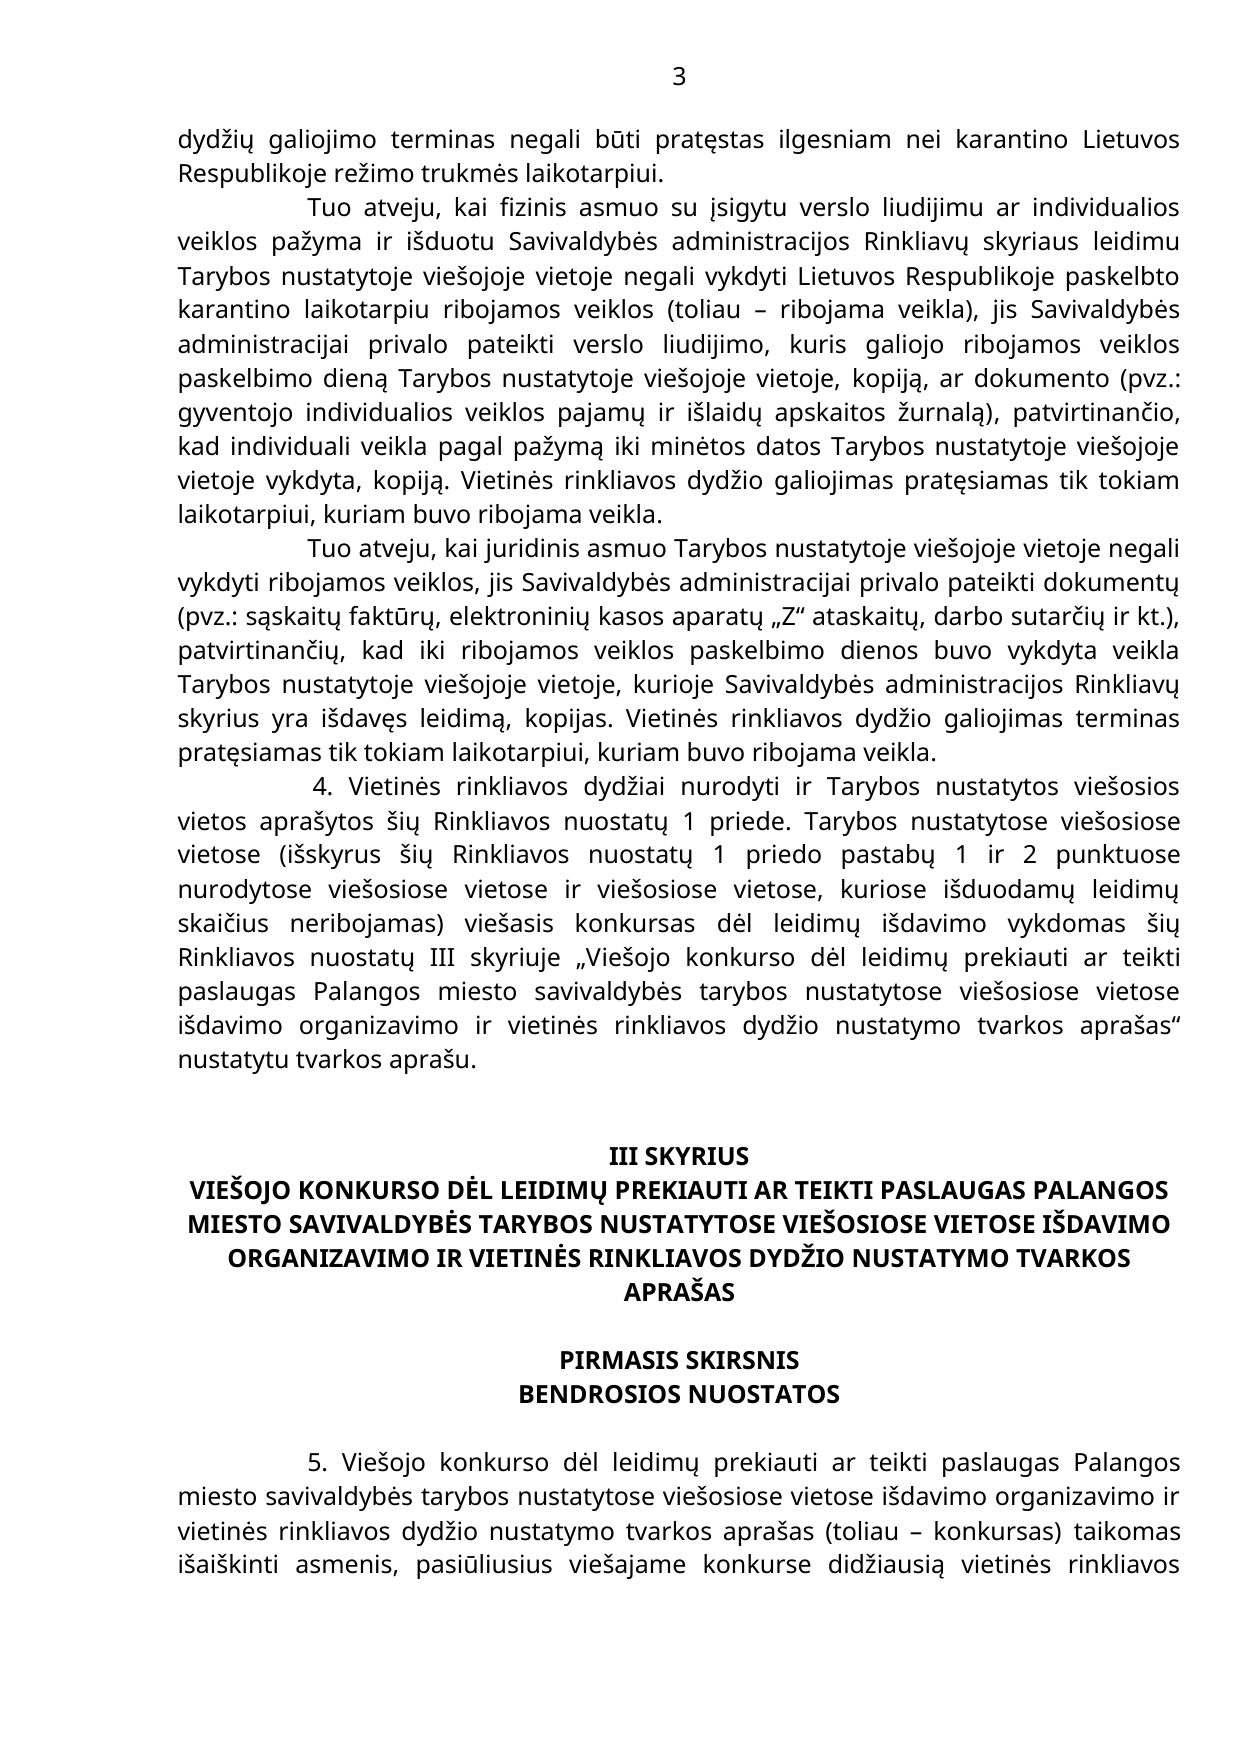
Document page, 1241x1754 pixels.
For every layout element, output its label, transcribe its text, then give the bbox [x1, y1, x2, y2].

text PIRMASIS SKIRSNIS [177, 1343, 1181, 1377]
text BENDROSIOS NUOSTATOS [177, 1377, 1181, 1411]
text 4. Vietinės rinkliavos dydžiai nurodyti ir Tarybos nustatytos viešosios vietos aprašytos šių Rinkliavos nuostatų 1 priede. Tarybos nustatytose viešosiose vietose (išskyrus šių Rinkliavos nuostatų 1 priedo pastabų 1 ir 2 punktuose nurodytose viešosiose vietose ir viešosiose vietose, kuriose išduodamų leidimų skaičius neribojamas) viešasis konkursas dėl leidimų išdavimo vykdomas šių Rinkliavos nuostatų III skyriuje „Viešojo konkurso dėl leidimų prekiauti ar teikti paslaugas Palangos miesto savivaldybės tarybos nustatytose viešosiose vietose išdavimo organizavimo ir vietinės rinkliavos dydžio nustatymo tvarkos aprašas“ nustatytu tvarkos aprašu. [177, 769, 1181, 1076]
text dydžių galiojimo terminas negali būti pratęstas ilgesniam nei karantino Lietuvos Respublikoje režimo trukmės laikotarpiui. [177, 122, 1181, 190]
text 5. Viešojo konkurso dėl leidimų prekiauti ar teikti paslaugas Palangos miesto savivaldybės tarybos nustatytose viešosiose vietose išdavimo organizavimo ir vietinės rinkliavos dydžio nustatymo tvarkos aprašas (toliau – konkursas) taikomas išaiškinti asmenis, pasiūliusius viešajame konkurse didžiausią vietinės rinkliavos [177, 1445, 1181, 1581]
text Tuo atveju, kai fizinis asmuo su įsigytu verslo liudijimu ar individualios veiklos pažyma ir išduotu Savivaldybės administracijos Rinkliavų skyriaus leidimu Tarybos nustatytoje viešojoje vietoje negali vykdyti Lietuvos Respublikoje paskelbto karantino laikotarpiu ribojamos veiklos (toliau – ribojama veikla), jis Savivaldybės administracijai privalo pateikti verslo liudijimo, kuris galiojo ribojamos veiklos paskelbimo dieną Tarybos nustatytoje viešojoje vietoje, kopiją, ar dokumento (pvz.: gyventojo individualios veiklos pajamų ir išlaidų apskaitos žurnalą), patvirtinančio, kad individuali veikla pagal pažymą iki minėtos datos Tarybos nustatytoje viešojoje vietoje vykdyta, kopiją. Vietinės rinkliavos dydžio galiojimas pratęsiamas tik tokiam laikotarpiui, kuriam buvo ribojama veikla. [177, 190, 1181, 531]
text VIEŠOJO KONKURSO DĖL LEIDIMŲ PREKIAUTI AR TEIKTI PASLAUGAS PALANGOS MIESTO SAVIVALDYBĖS TARYBOS NUSTATYTOSE VIEŠOSIOSE VIETOSE IŠDAVIMO ORGANIZAVIMO IR VIETINĖS RINKLIAVOS DYDŽIO NUSTATYMO TVARKOS APRAŠAS [177, 1172, 1181, 1309]
text Tuo atveju, kai juridinis asmuo Tarybos nustatytoje viešojoje vietoje negali vykdyti ribojamos veiklos, jis Savivaldybės administracijai privalo pateikti dokumentų (pvz.: sąskaitų faktūrų, elektroninių kasos aparatų „Z“ ataskaitų, darbo sutarčių ir kt.), patvirtinančių, kad iki ribojamos veiklos paskelbimo dienos buvo vykdyta veikla Tarybos nustatytoje viešojoje vietoje, kurioje Savivaldybės administracijos Rinkliavų skyrius yra išdavęs leidimą, kopijas. Vietinės rinkliavos dydžio galiojimas terminas pratęsiamas tik tokiam laikotarpiui, kuriam buvo ribojama veikla. [177, 531, 1181, 769]
text III SKYRIUS [177, 1138, 1181, 1172]
